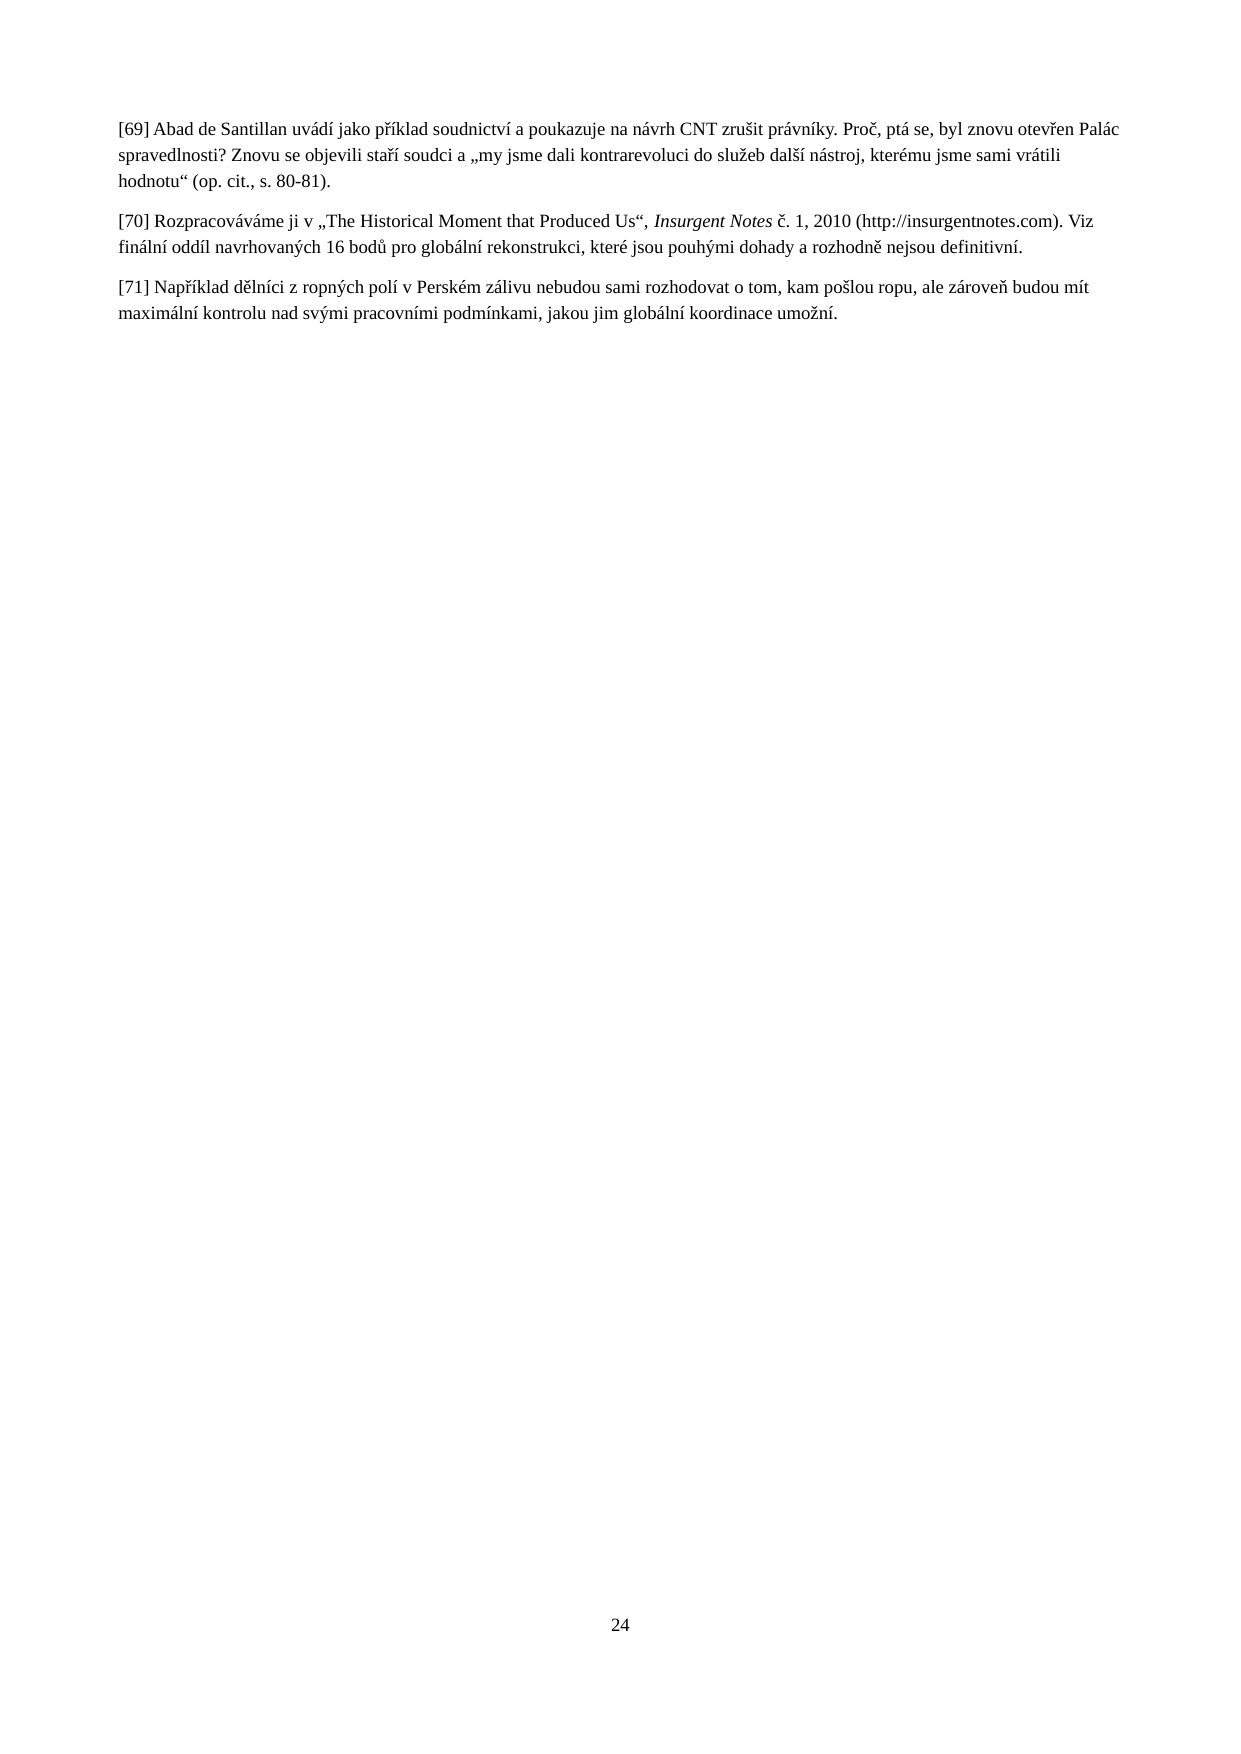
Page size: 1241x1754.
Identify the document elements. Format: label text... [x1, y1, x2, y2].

text [69] Abad de Santillan uvádí jako příklad soudnictví a poukazuje na návrh CNT zrušit právníky. Proč, ptá se, byl znovu otevřen Palác spravedlnosti? Znovu se objevili staří soudci a „my jsme dali kontrarevoluci do služeb další nástroj, kterému jsme sami vrátili hodnotu“ (op. cit., s. 80-81). [118, 118, 1122, 191]
text [70] Rozpracováváme ji v „The Historical Moment that Produced Us“, Insurgent Notes č. 1, 2010 (http://insurgentnotes.com). Viz finální oddíl navrhovaných 16 bodů pro globální rekonstrukci, které jsou pouhými dohady a rozhodně nejsou definitivní. [118, 210, 1122, 258]
text [71] Například dělníci z ropných polí v Perském zálivu nebudou sami rozhodovat o tom, kam pošlou ropu, ale zároveň budou mít maximální kontrolu nad svými pracovními podmínkami, jakou jim globální koordinace umožní. [118, 276, 1122, 324]
